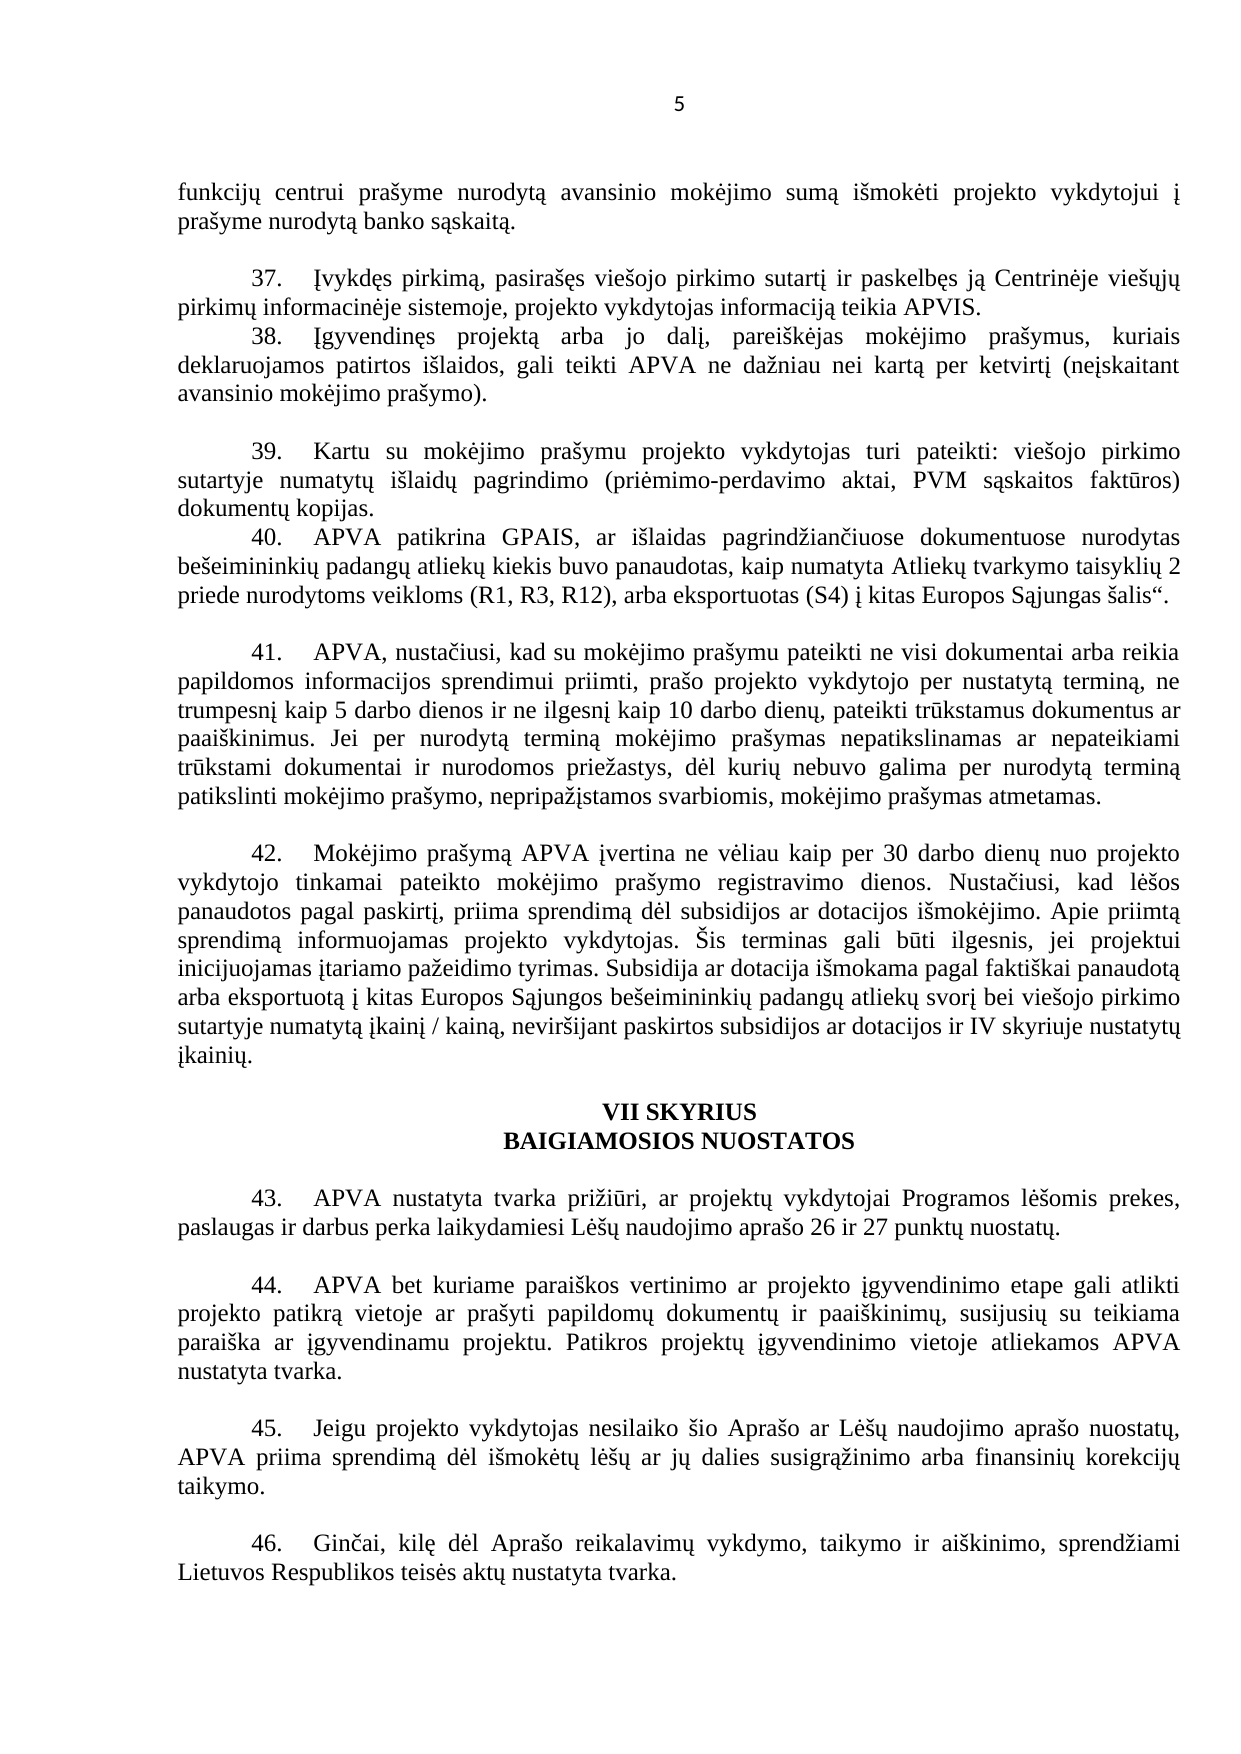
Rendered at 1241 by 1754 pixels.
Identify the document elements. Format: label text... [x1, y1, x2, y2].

text 43. APVA nustatyta tvarka prižiūri, ar projektų vykdytojai Programos lėšomis prekes, paslaugas ir darbus perka laikydamiesi Lėšų naudojimo aprašo 26 ir 27 punktų nuostatų. [177, 1183, 1181, 1241]
text 45. Jeigu projekto vykdytojas nesilaiko šio Aprašo ar Lėšų naudojimo aprašo nuostatų, APVA priima sprendimą dėl išmokėtų lėšų ar jų dalies susigrąžinimo arba finansinių korekcijų taikymo. [177, 1413, 1181, 1500]
text BAIGIAMOSIOS NUOSTATOS [177, 1126, 1181, 1155]
text 38. Įgyvendinęs projektą arba jo dalį, pareiškėjas mokėjimo prašymus, kuriais deklaruojamos patirtos išlaidos, gali teikti APVA ne dažniau nei kartą per ketvirtį (neįskaitant avansinio mokėjimo prašymo). [177, 321, 1181, 407]
text 37. Įvykdęs pirkimą, pasirašęs viešojo pirkimo sutartį ir paskelbęs ją Centrinėje viešųjų pirkimų informacinėje sistemoje, projekto vykdytojas informaciją teikia APVIS. [177, 263, 1181, 321]
text funkcijų centrui prašyme nurodytą avansinio mokėjimo sumą išmokėti projekto vykdytojui į prašyme nurodytą banko sąskaitą. [177, 177, 1181, 235]
text 42. Mokėjimo prašymą APVA įvertina ne vėliau kaip per 30 darbo dienų nuo projekto vykdytojo tinkamai pateikto mokėjimo prašymo registravimo dienos. Nustačiusi, kad lėšos panaudotos pagal paskirtį, priima sprendimą dėl subsidijos ar dotacijos išmokėjimo. Apie priimtą sprendimą informuojamas projekto vykdytojas. Šis terminas gali būti ilgesnis, jei projektui inicijuojamas įtariamo pažeidimo tyrimas. Subsidija ar dotacija išmokama pagal faktiškai panaudotą arba eksportuotą į kitas Europos Sąjungos bešeimininkių padangų atliekų svorį bei viešojo pirkimo sutartyje numatytą įkainį / kainą, neviršijant paskirtos subsidijos ar dotacijos ir IV skyriuje nustatytų įkainių. [177, 838, 1181, 1068]
text VII SKYRIUS [177, 1097, 1181, 1126]
text 44. APVA bet kuriame paraiškos vertinimo ar projekto įgyvendinimo etape gali atlikti projekto patikrą vietoje ar prašyti papildomų dokumentų ir paaiškinimų, susijusių su teikiama paraiška ar įgyvendinamu projektu. Patikros projektų įgyvendinimo vietoje atliekamos APVA nustatyta tvarka. [177, 1270, 1181, 1385]
text 40. APVA patikrina GPAIS, ar išlaidas pagrindžiančiuose dokumentuose nurodytas bešeimininkių padangų atliekų kiekis buvo panaudotas, kaip numatyta Atliekų tvarkymo taisyklių 2 priede nurodytoms veikloms (R1, R3, R12), arba eksportuotas (S4) į kitas Europos Sąjungas šalis“. [177, 522, 1181, 608]
text 41. APVA, nustačiusi, kad su mokėjimo prašymu pateikti ne visi dokumentai arba reikia papildomos informacijos sprendimui priimti, prašo projekto vykdytojo per nustatytą terminą, ne trumpesnį kaip 5 darbo dienos ir ne ilgesnį kaip 10 darbo dienų, pateikti trūkstamus dokumentus ar paaiškinimus. Jei per nurodytą terminą mokėjimo prašymas nepatikslinamas ar nepateikiami trūkstami dokumentai ir nurodomos priežastys, dėl kurių nebuvo galima per nurodytą terminą patikslinti mokėjimo prašymo, nepripažįstamos svarbiomis, mokėjimo prašymas atmetamas. [177, 637, 1181, 810]
text 46. Ginčai, kilę dėl Aprašo reikalavimų vykdymo, taikymo ir aiškinimo, sprendžiami Lietuvos Respublikos teisės aktų nustatyta tvarka. [177, 1528, 1181, 1586]
text 39. Kartu su mokėjimo prašymu projekto vykdytojas turi pateikti: viešojo pirkimo sutartyje numatytų išlaidų pagrindimo (priėmimo-perdavimo aktai, PVM sąskaitos faktūros) dokumentų kopijas. [177, 436, 1181, 522]
